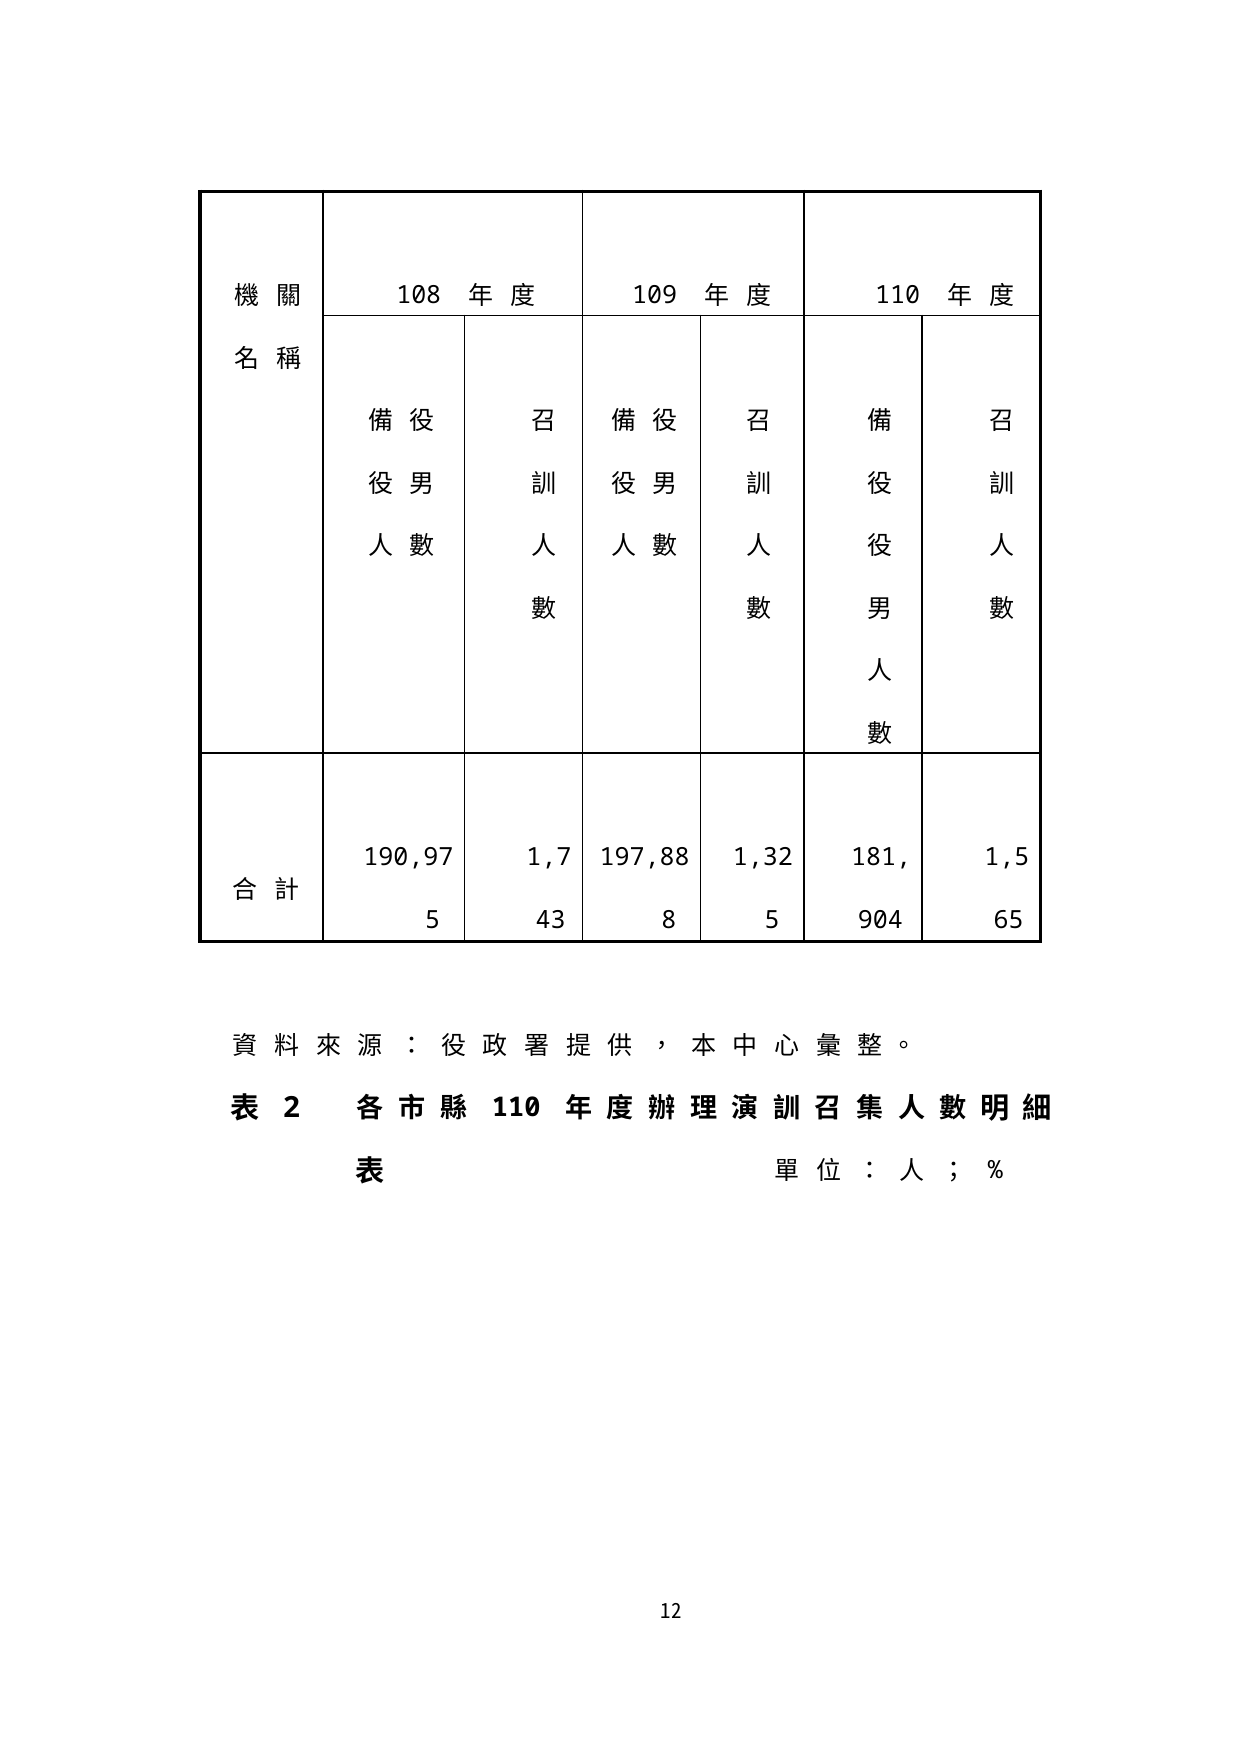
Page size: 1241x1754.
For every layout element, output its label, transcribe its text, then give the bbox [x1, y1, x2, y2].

table_header 110年度 [805, 193, 1039, 314]
text 資料來源：役政署提供，本中心彙整。 [212, 1002, 1058, 1064]
table_cell 備役役男人數 [805, 316, 921, 752]
table_header 108年度 [324, 193, 582, 314]
table_cell 備役役男人數 [324, 316, 464, 752]
table_cell 197,888 [583, 754, 700, 939]
table_cell 召訓人數 [701, 316, 803, 752]
table_header 機關名稱 [202, 193, 322, 752]
table_cell 備役役男人數 [583, 316, 700, 752]
table_cell 181,904 [805, 754, 921, 939]
table_cell 1,325 [701, 754, 803, 939]
table_cell 1,565 [923, 754, 1039, 939]
table_cell 召訓人數 [465, 316, 582, 752]
table_cell 1,743 [465, 754, 582, 939]
text 表2 各市縣110年度辦理演訓召集人數明細表 單位：人；% [212, 1064, 1058, 1189]
table_cell 合計 [202, 754, 322, 939]
table_header 109年度 [583, 193, 803, 314]
table_cell 190,975 [324, 754, 464, 939]
table_cell 召訓人數 [923, 316, 1039, 752]
